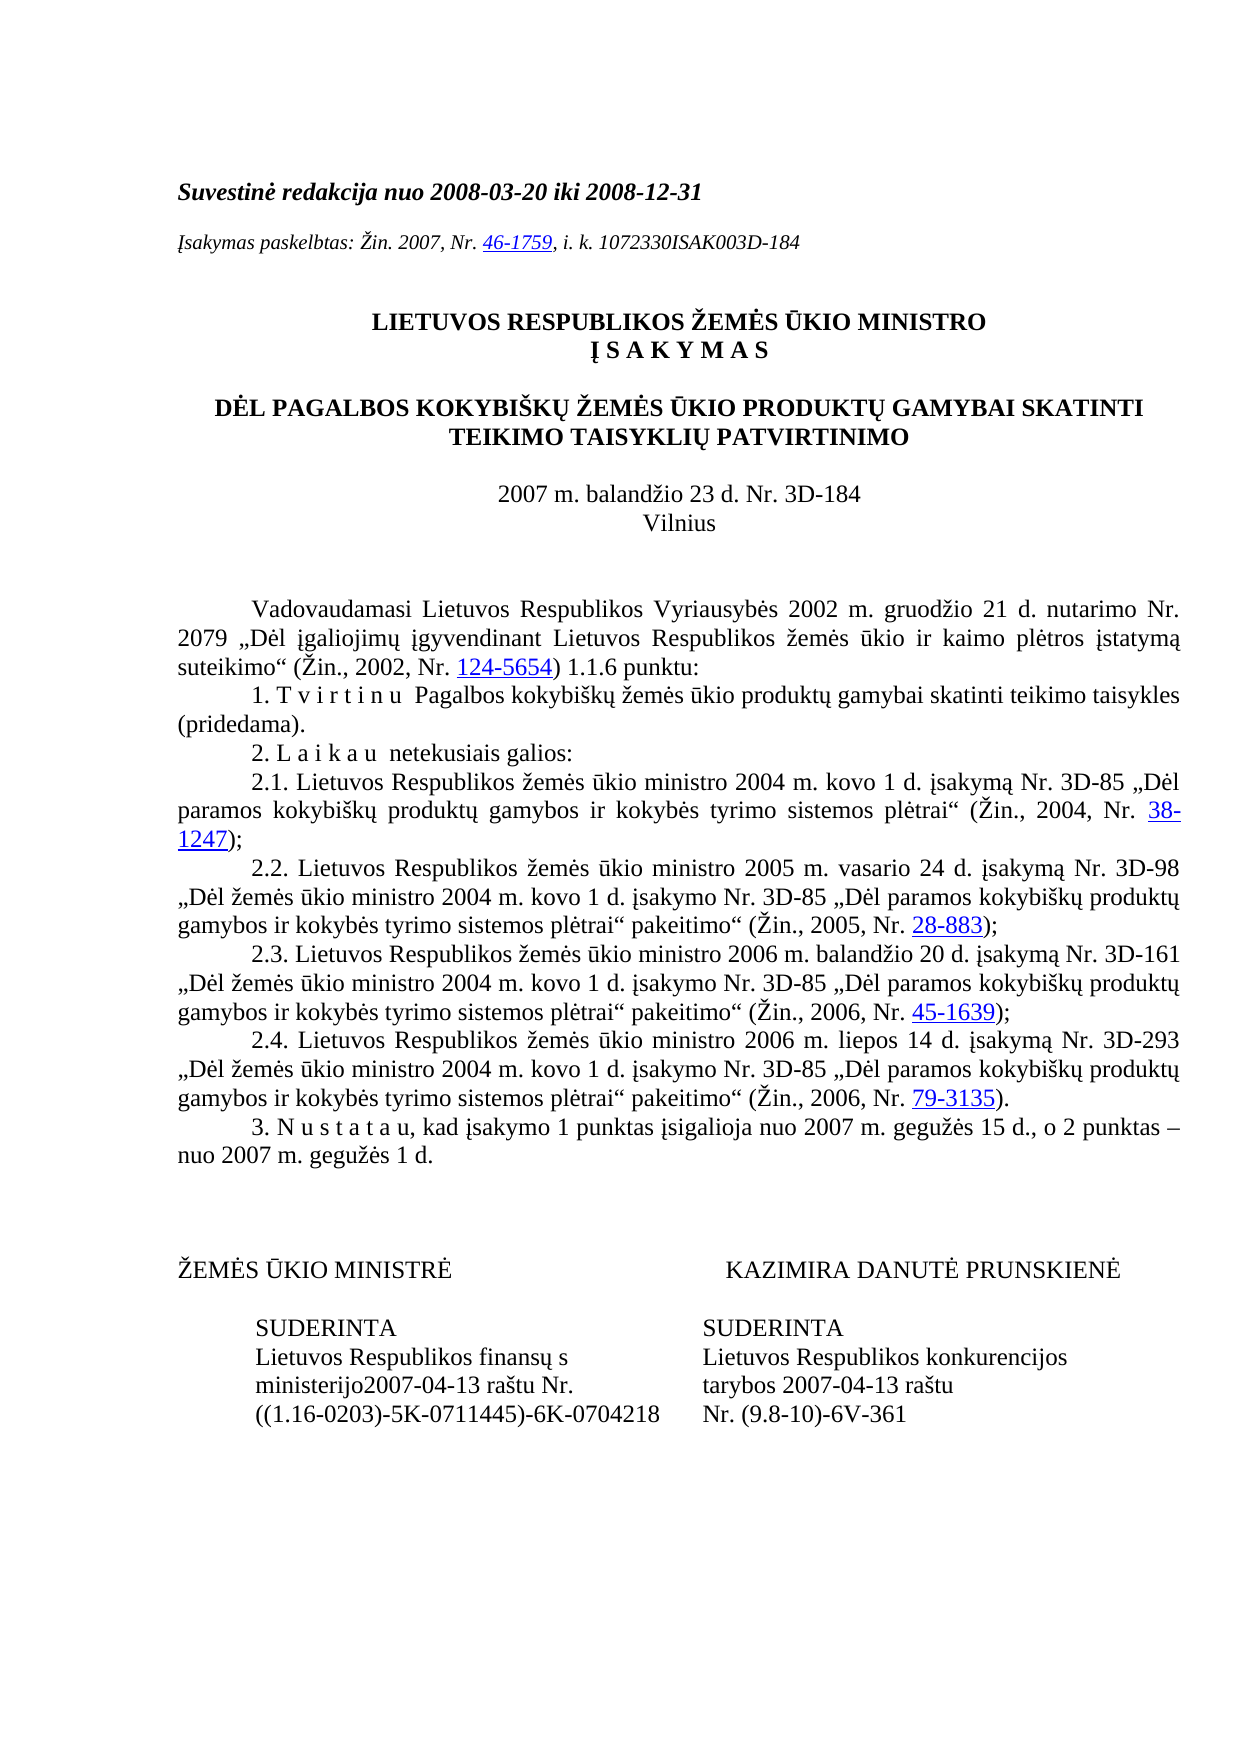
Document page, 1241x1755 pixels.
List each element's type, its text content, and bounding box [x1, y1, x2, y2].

text 2.3. Lietuvos Respublikos žemės ūkio ministro 2006 m. balandžio 20 d. įsakymą Nr. 3D-161 „Dėl žemės ūkio ministro 2004 m. kovo 1 d. įsakymo Nr. 3D-85 „Dėl paramos kokybiškų produktų gamybos ir kokybės tyrimo sistemos plėtrai“ pakeitimo“ (Žin., 2006, Nr. 45-1639); [177, 939, 1181, 1026]
text 2. Laikau netekusiais galios: [177, 738, 1181, 767]
text ŽEMĖS ŪKIO MINISTRĖ KAZIMIRA DANUTĖ PRUNSKIENĖ [177, 1256, 1181, 1284]
text SUDERINTA SUDERINTA [181, 1313, 1181, 1342]
text ((1.16-0203)-5K-0711445)-6K-0704218 Nr. (9.8-10)-6V-361 [181, 1399, 1181, 1428]
text Suvestinė redakcija nuo 2008-03-20 iki 2008-12-31 [177, 177, 1181, 206]
text ministerijo2007-04-13 raštu Nr. tarybos 2007-04-13 raštu [181, 1371, 1181, 1399]
text 2.2. Lietuvos Respublikos žemės ūkio ministro 2005 m. vasario 24 d. įsakymą Nr. 3D-98 „Dėl žemės ūkio ministro 2004 m. kovo 1 d. įsakymo Nr. 3D-85 „Dėl paramos kokybiškų produktų gamybos ir kokybės tyrimo sistemos plėtrai“ pakeitimo“ (Žin., 2005, Nr. 28-883); [177, 853, 1181, 939]
text Įsakymas paskelbtas: Žin. 2007, Nr. 46-1759, i. k. 1072330ISAK003D-184 [177, 230, 1181, 254]
text 2.4. Lietuvos Respublikos žemės ūkio ministro 2006 m. liepos 14 d. įsakymą Nr. 3D-293 „Dėl žemės ūkio ministro 2004 m. kovo 1 d. įsakymo Nr. 3D-85 „Dėl paramos kokybiškų produktų gamybos ir kokybės tyrimo sistemos plėtrai“ pakeitimo“ (Žin., 2006, Nr. 79-3135). [177, 1026, 1181, 1112]
text Vadovaudamasi Lietuvos Respublikos Vyriausybės 2002 m. gruodžio 21 d. nutarimo Nr. 2079 „Dėl įgaliojimų įgyvendinant Lietuvos Respublikos žemės ūkio ir kaimo plėtros įstatymą suteikimo“ (Žin., 2002, Nr. 124-5654) 1.1.6 punktu: [177, 594, 1181, 681]
text Vilnius [177, 508, 1181, 537]
text LIETUVOS RESPUBLIKOS ŽEMĖS ŪKIO MINISTRO [177, 307, 1181, 336]
text Lietuvos Respublikos finansų s Lietuvos Respublikos konkurencijos [181, 1342, 1181, 1371]
text 2007 m. balandžio 23 d. Nr. 3D-184 [177, 479, 1181, 508]
text 2.1. Lietuvos Respublikos žemės ūkio ministro 2004 m. kovo 1 d. įsakymą Nr. 3D-85 „Dėl paramos kokybiškų produktų gamybos ir kokybės tyrimo sistemos plėtrai“ (Žin., 2004, Nr. 38-1247); [177, 767, 1181, 853]
text 1. Tvirtinu Pagalbos kokybiškų žemės ūkio produktų gamybai skatinti teikimo taisykles (pridedama). [177, 681, 1181, 738]
text Į S A K Y M A S [177, 336, 1181, 364]
text 3. Nustatau, kad įsakymo 1 punktas įsigalioja nuo 2007 m. gegužės 15 d., o 2 punktas – nuo 2007 m. gegužės 1 d. [177, 1112, 1181, 1169]
text DĖL PAGALBOS KOKYBIŠKŲ ŽEMĖS ŪKIO PRODUKTŲ GAMYBAI SKATINTI TEIKIMO TAISYKLIŲ PATVIRTINIMO [177, 393, 1181, 451]
